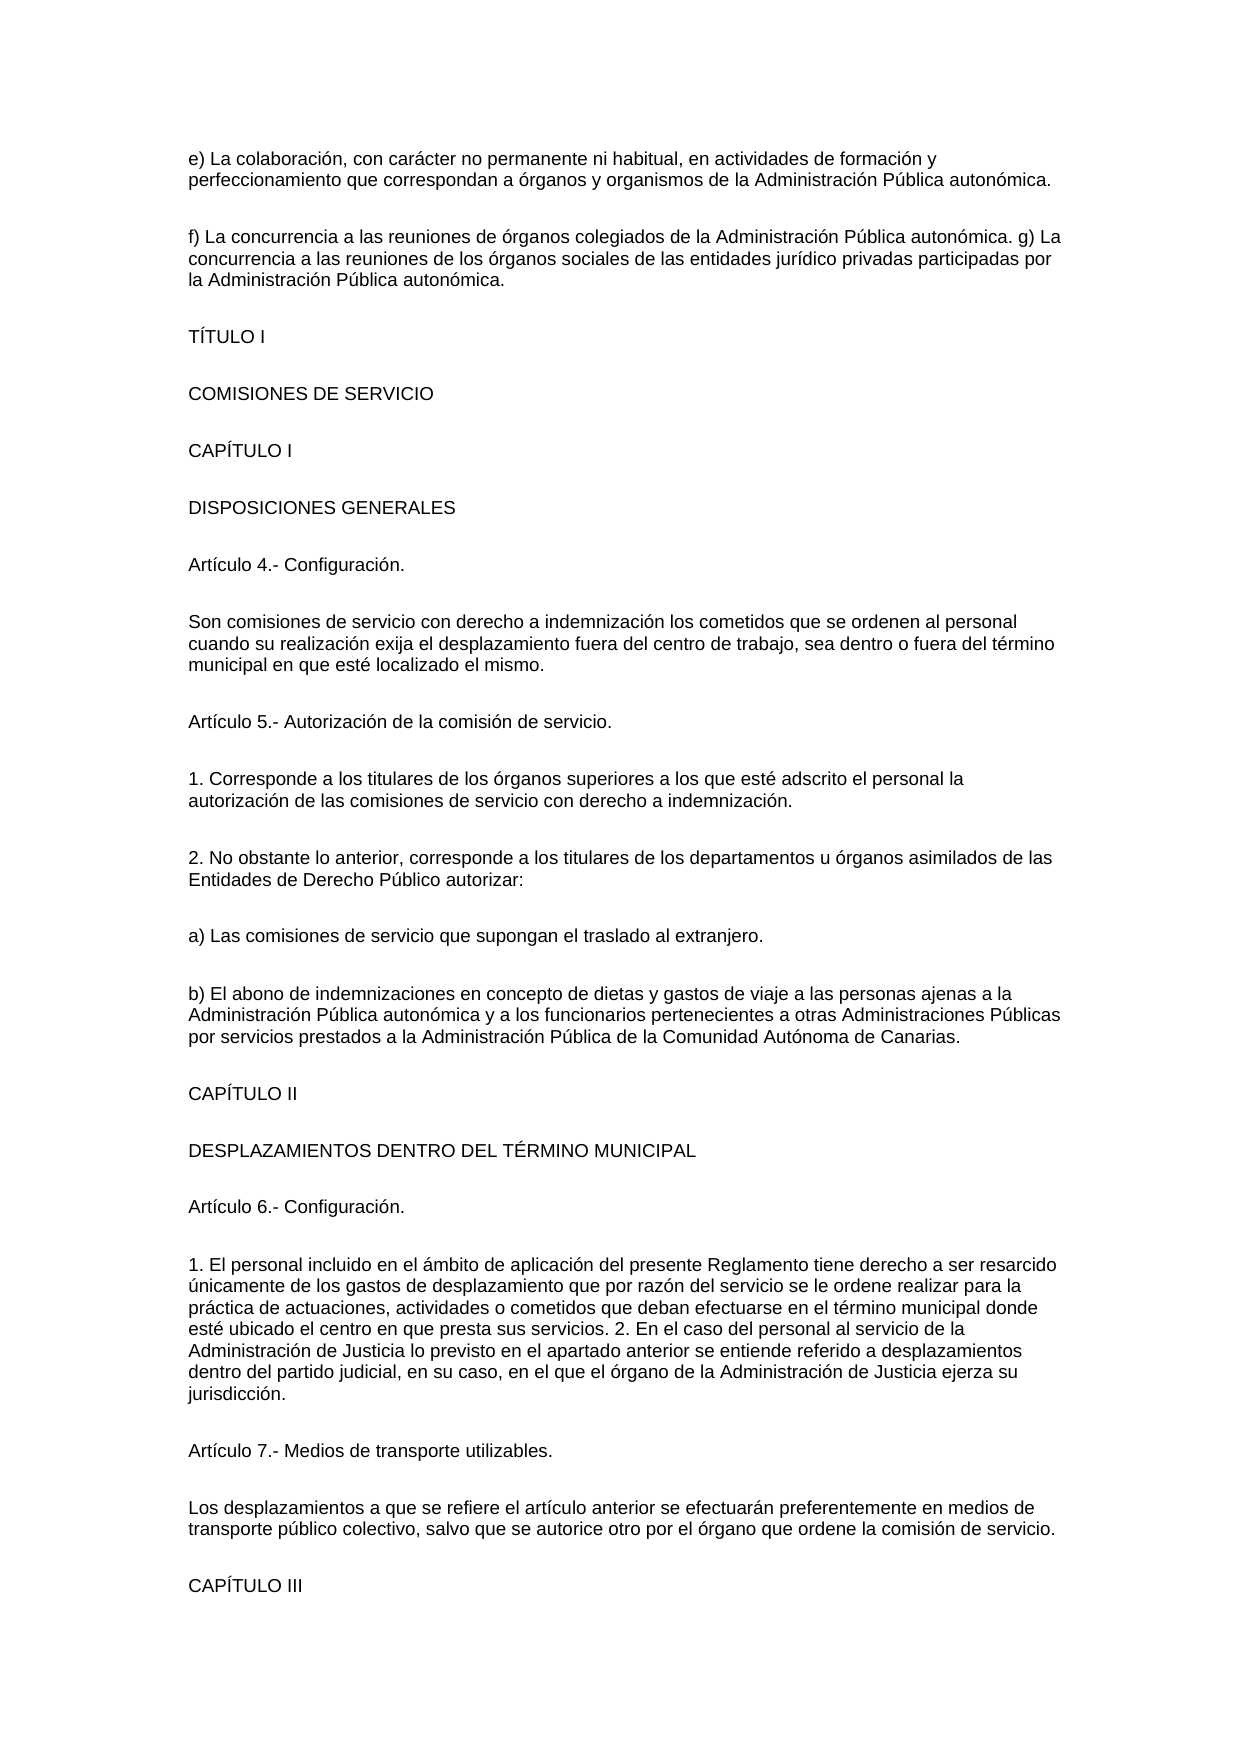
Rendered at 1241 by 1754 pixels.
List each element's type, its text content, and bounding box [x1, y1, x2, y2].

text f) La concurrencia a las reuniones de órganos colegiados de la Administración Pública autonómica. g) La concurrencia a las reuniones de los órganos sociales de las entidades jurídico privadas participadas por la Administración Pública autonómica. [188, 226, 1063, 291]
text Artículo 5.- Autorización de la comisión de servicio. [188, 711, 1063, 733]
text Los desplazamientos a que se refiere el artículo anterior se efectuarán preferentemente en medios de transporte público colectivo, salvo que se autorice otro por el órgano que ordene la comisión de servicio. [188, 1497, 1063, 1540]
text CAPÍTULO II [188, 1082, 1063, 1104]
text 1. El personal incluido en el ámbito de aplicación del presente Reglamento tiene derecho a ser resarcido únicamente de los gastos de desplazamiento que por razón del servicio se le ordene realizar para la práctica de actuaciones, actividades o cometidos que deban efectuarse en el término municipal donde esté ubicado el centro en que presta sus servicios. 2. En el caso del personal al servicio de la Administración de Justicia lo previsto en el apartado anterior se entiende referido a desplazamientos dentro del partido judicial, en su caso, en el que el órgano de la Administración de Justicia ejerza su jurisdicción. [188, 1253, 1063, 1404]
text CAPÍTULO III [188, 1575, 1063, 1597]
text COMISIONES DE SERVICIO [188, 383, 1063, 405]
text CAPÍTULO I [188, 440, 1063, 462]
text Artículo 4.- Configuración. [188, 554, 1063, 576]
text 1. Corresponde a los titulares de los órganos superiores a los que esté adscrito el personal la autorización de las comisiones de servicio con derecho a indemnización. [188, 768, 1063, 811]
text 2. No obstante lo anterior, corresponde a los titulares de los departamentos u órganos asimilados de las Entidades de Derecho Público autorizar: [188, 847, 1063, 890]
text a) Las comisiones de servicio que supongan el traslado al extranjero. [188, 925, 1063, 947]
text b) El abono de indemnizaciones en concepto de dietas y gastos de viaje a las personas ajenas a la Administración Pública autonómica y a los funcionarios pertenecientes a otras Administraciones Públicas por servicios prestados a la Administración Pública de la Comunidad Autónoma de Canarias. [188, 982, 1063, 1047]
text e) La colaboración, con carácter no permanente ni habitual, en actividades de formación y perfeccionamiento que correspondan a órganos y organismos de la Administración Pública autonómica. [188, 148, 1063, 191]
text DESPLAZAMIENTOS DENTRO DEL TÉRMINO MUNICIPAL [188, 1139, 1063, 1161]
text TÍTULO I [188, 326, 1063, 348]
text Artículo 7.- Medios de transporte utilizables. [188, 1440, 1063, 1461]
text Artículo 6.- Configuración. [188, 1196, 1063, 1218]
text DISPOSICIONES GENERALES [188, 497, 1063, 519]
text Son comisiones de servicio con derecho a indemnización los cometidos que se ordenen al personal cuando su realización exija el desplazamiento fuera del centro de trabajo, sea dentro o fuera del término municipal en que esté localizado el mismo. [188, 611, 1063, 676]
